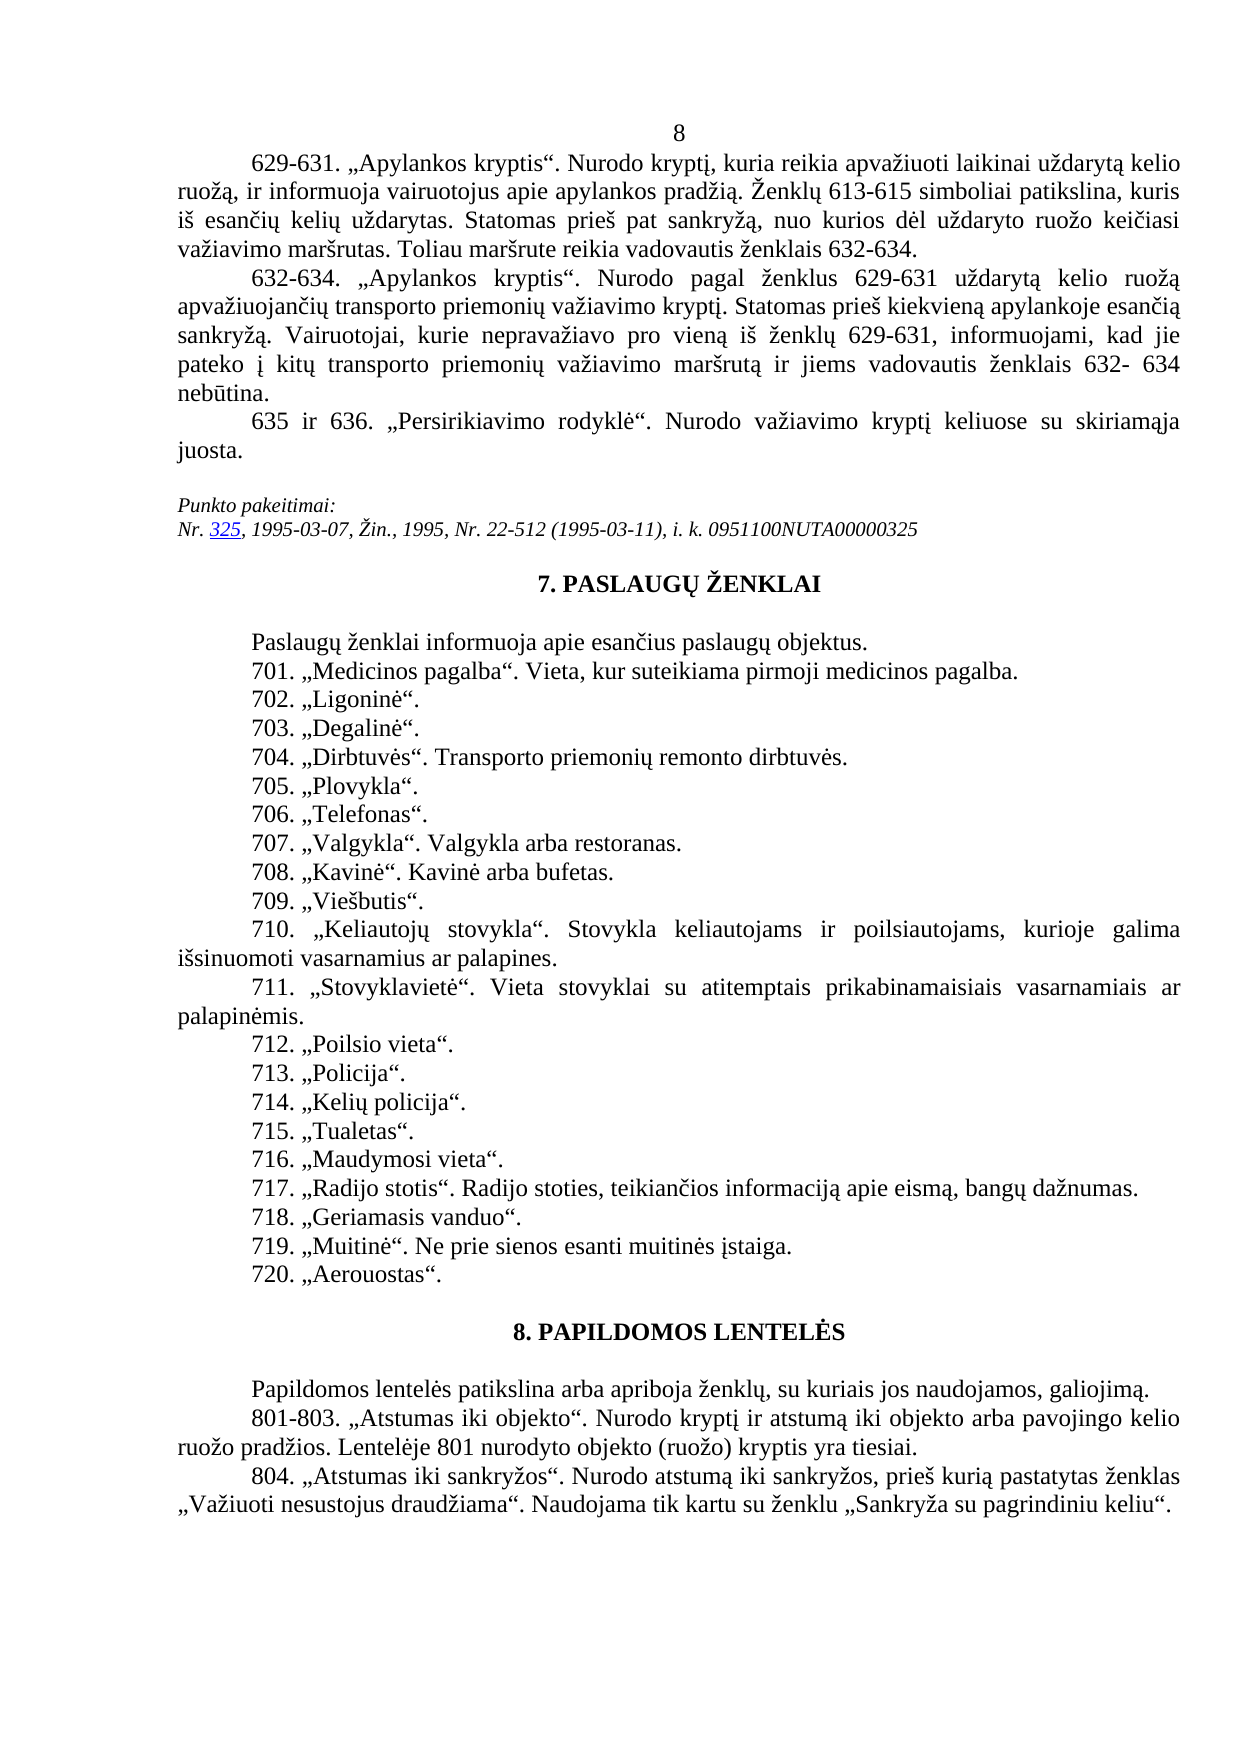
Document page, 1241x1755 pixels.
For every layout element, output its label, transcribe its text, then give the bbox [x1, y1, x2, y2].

text 715. „Tualetas“. [177, 1116, 1181, 1144]
text 804. „Atstumas iki sankryžos“. Nurodo atstumą iki sankryžos, prieš kurią pastatytas ženklas „Važiuoti nesustojus draudžiama“. Naudojama tik kartu su ženklu „Sankryža su pagrindiniu keliu“. [177, 1461, 1181, 1518]
text 635 ir 636. „Persirikiavimo rodyklė“. Nurodo važiavimo kryptį keliuose su skiriamąja juosta. [177, 406, 1181, 464]
text 801-803. „Atstumas iki objekto“. Nurodo kryptį ir atstumą iki objekto arba pavojingo kelio ruožo pradžios. Lentelėje 801 nurodyto objekto (ruožo) kryptis yra tiesiai. [177, 1403, 1181, 1461]
text 632-634. „Apylankos kryptis“. Nurodo pagal ženklus 629-631 uždarytą kelio ruožą apvažiuojančių transporto priemonių važiavimo kryptį. Statomas prieš kiekvieną apylankoje esančią sankryžą. Vairuotojai, kurie nepravažiavo pro vieną iš ženklų 629-631, informuojami, kad jie pateko į kitų transporto priemonių važiavimo maršrutą ir jiems vadovautis ženklais 632- 634 nebūtina. [177, 263, 1181, 406]
text 7. Paslaugų ženklai [177, 569, 1181, 598]
text 707. „Valgykla“. Valgykla arba restoranas. [177, 828, 1181, 857]
text 703. „Degalinė“. [177, 713, 1181, 742]
text 712. „Poilsio vieta“. [177, 1029, 1181, 1058]
text 709. „Viešbutis“. [177, 886, 1181, 914]
text 711. „Stovyklavietė“. Vieta stovyklai su atitemptais prikabinamaisiais vasarnamiais ar palapinėmis. [177, 972, 1181, 1029]
text Punkto pakeitimai: [177, 493, 1181, 517]
text Paslaugų ženklai informuoja apie esančius paslaugų objektus. [177, 627, 1181, 656]
text 629-631. „Apylankos kryptis“. Nurodo kryptį, kuria reikia apvažiuoti laikinai uždarytą kelio ruožą, ir informuoja vairuotojus apie apylankos pradžią. Ženklų 613-615 simboliai patikslina, kuris iš esančių kelių uždarytas. Statomas prieš pat sankryžą, nuo kurios dėl uždaryto ruožo keičiasi važiavimo maršrutas. Toliau maršrute reikia vadovautis ženklais 632-634. [177, 148, 1181, 263]
text 717. „Radijo stotis“. Radijo stoties, teikiančios informaciją apie eismą, bangų dažnumas. [177, 1173, 1181, 1202]
text 720. „Aerouostas“. [177, 1259, 1181, 1288]
text 713. „Policija“. [177, 1058, 1181, 1087]
text 701. „Medicinos pagalba“. Vieta, kur suteikiama pirmoji medicinos pagalba. [177, 656, 1181, 684]
text 714. „Kelių policija“. [177, 1087, 1181, 1116]
text 719. „Muitinė“. Ne prie sienos esanti muitinės įstaiga. [177, 1231, 1181, 1259]
text Nr. 325, 1995-03-07, Žin., 1995, Nr. 22-512 (1995-03-11), i. k. 0951100NUTA00000325 [177, 517, 1181, 541]
text 702. „Ligoninė“. [177, 684, 1181, 713]
text 718. „Geriamasis vanduo“. [177, 1202, 1181, 1231]
text 706. „Telefonas“. [177, 799, 1181, 828]
text 704. „Dirbtuvės“. Transporto priemonių remonto dirbtuvės. [177, 742, 1181, 771]
text 710. „Keliautojų stovykla“. Stovykla keliautojams ir poilsiautojams, kurioje galima išsinuomoti vasarnamius ar palapines. [177, 914, 1181, 972]
text 705. „Plovykla“. [177, 771, 1181, 799]
text 708. „Kavinė“. Kavinė arba bufetas. [177, 857, 1181, 886]
text 8. Papildomos lentelės [177, 1317, 1181, 1346]
text 716. „Maudymosi vieta“. [177, 1144, 1181, 1173]
text Papildomos lentelės patikslina arba apriboja ženklų, su kuriais jos naudojamos, galiojimą. [177, 1374, 1181, 1403]
